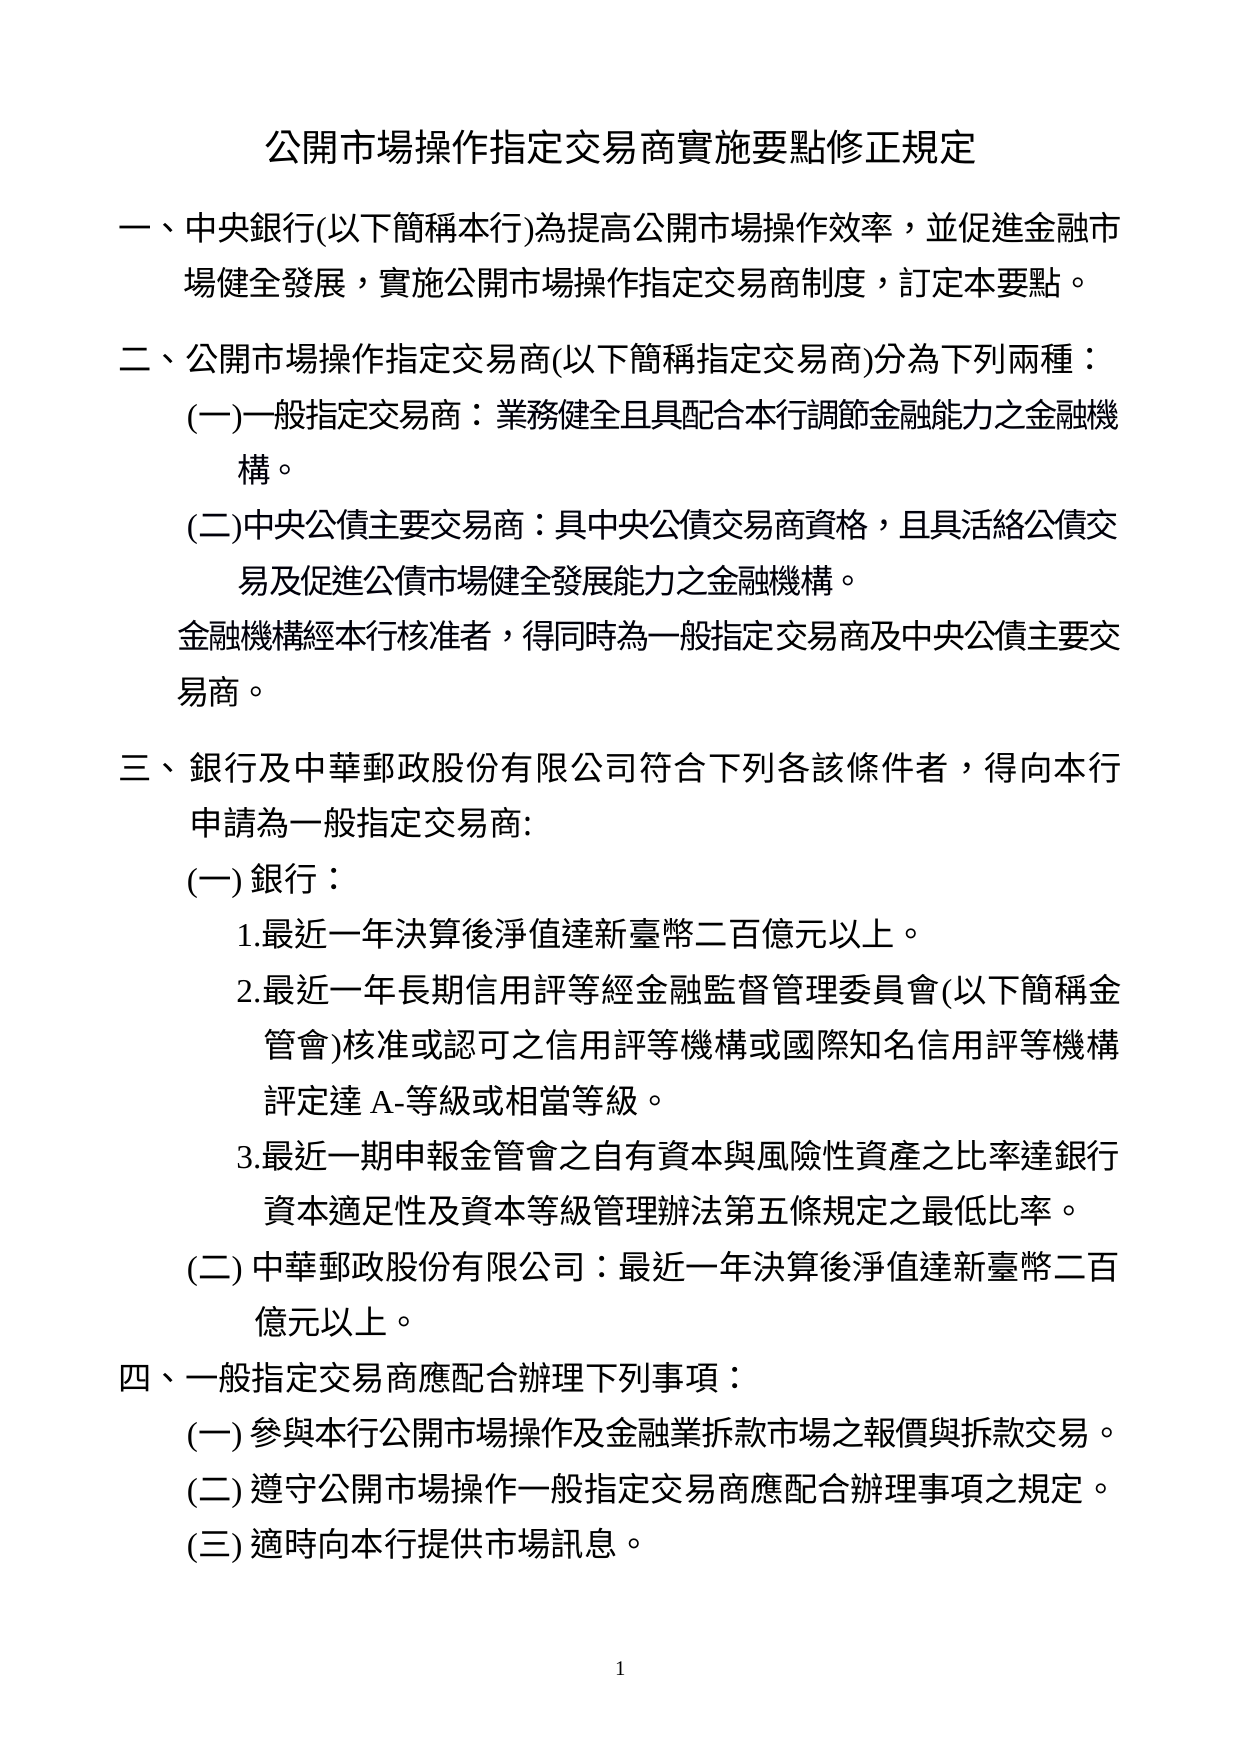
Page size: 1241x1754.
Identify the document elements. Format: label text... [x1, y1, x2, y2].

text (一)一般指定交易商：業務健全且具配合本行調節金融能力之金融機構。 [187, 388, 1122, 492]
text 二、公開市場操作指定交易商(以下簡稱指定交易商)分為下列兩種： [118, 333, 1122, 381]
text 公開市場操作指定交易商實施要點修正規定 [118, 118, 1122, 172]
text (二) 遵守公開市場操作一般指定交易商應配合辦理事項之規定。 [187, 1462, 1122, 1511]
text 四、一般指定交易商應配合辦理下列事項： [118, 1352, 1122, 1400]
text 三、 銀行及中華郵政股份有限公司符合下列各該條件者，得向本行申請為一般指定交易商: [118, 742, 1122, 846]
text (三) 適時向本行提供市場訊息。 [187, 1518, 1122, 1566]
text (一) 銀行： [187, 853, 1122, 901]
text 3.最近一期申報金管會之自有資本與風險性資產之比率達銀行資本適足性及資本等級管理辦法第五條規定之最低比率。 [236, 1130, 1122, 1233]
text 1.最近一年決算後淨值達新臺幣二百億元以上。 [236, 908, 1122, 956]
text 2.最近一年長期信用評等經金融監督管理委員會(以下簡稱金管會)核准或認可之信用評等機構或國際知名信用評等機構評定達A-等級或相當等級。 [236, 964, 1122, 1123]
text 金融機構經本行核准者，得同時為一般指定交易商及中央公債主要交易商。 [176, 610, 1122, 714]
text 一、中央銀行(以下簡稱本行)為提高公開市場操作效率，並促進金融市場健全發展，實施公開市場操作指定交易商制度，訂定本要點。 [118, 201, 1122, 305]
text (一) 參與本行公開市場操作及金融業拆款市場之報價與拆款交易。 [187, 1407, 1122, 1455]
text (二)中央公債主要交易商：具中央公債交易商資格，且具活絡公債交易及促進公債市場健全發展能力之金融機構。 [187, 499, 1122, 603]
text (二) 中華郵政股份有限公司：最近一年決算後淨值達新臺幣二百億元以上。 [187, 1241, 1122, 1344]
